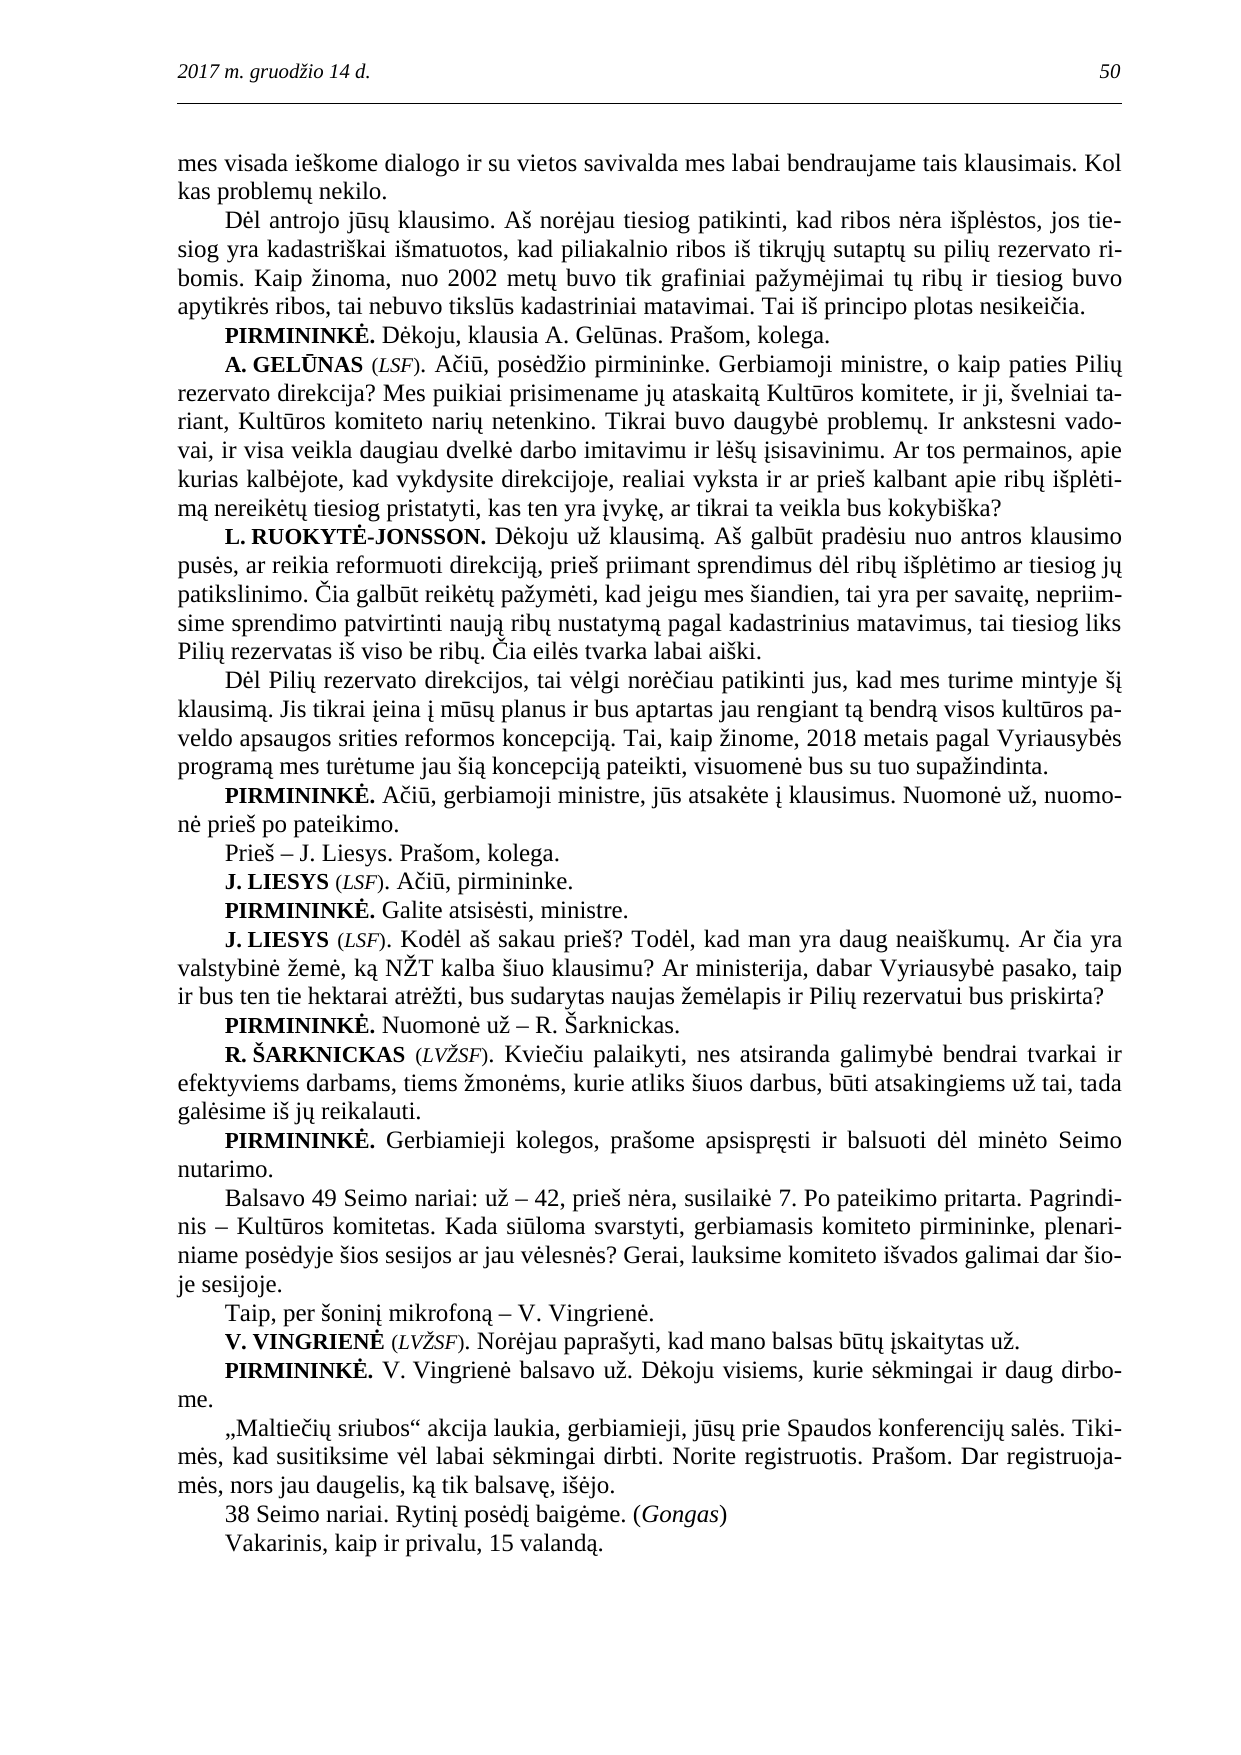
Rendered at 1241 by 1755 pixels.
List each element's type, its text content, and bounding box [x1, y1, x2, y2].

text 38 Sei­mo na­riai. Ry­ti­nį po­sė­dį bai­gė­me. (Gon­gas) [177, 1499, 1122, 1528]
text A. GELŪNAS (LSF). Ačiū, po­sė­džio pir­mi­nin­ke. Ger­bia­mo­ji mi­nist­re, o kaip pa­ties Pi­lių re­zer­va­to di­rek­ci­ja? Mes pui­kiai pri­si­me­na­me jų ata­skai­tą Kul­tū­ros ko­mi­te­te, ir ji, švel­niai ta­riant, Kul­tū­ros ko­mi­te­to na­rių ne­ten­ki­no. Tik­rai bu­vo dau­gy­bė pro­ble­mų. Ir anks­tes­ni va­do­vai, ir vi­sa veik­la dau­giau dvel­kė dar­bo imi­ta­vi­mu ir lė­šų įsi­sa­vi­ni­mu. Ar tos per­mai­nos, apie ku­rias kal­bė­jo­te, kad vyk­dy­si­te di­rek­ci­jo­je, re­a­liai vyks­ta ir ar prieš kal­bant apie ri­bų iš­plė­ti­mą ne­rei­kė­tų tie­siog pri­sta­ty­ti, kas ten yra įvy­kę, ar tik­rai ta veik­la bus ko­ky­biš­ka? [177, 349, 1122, 521]
text Dėl ant­ro­jo jū­sų klau­si­mo. Aš no­rė­jau tie­siog pa­ti­kin­ti, kad ri­bos nė­ra iš­plės­tos, jos tie­siog yra ka­dast­riš­kai iš­ma­tuo­tos, kad pi­lia­kal­nio ri­bos iš tik­rų­jų su­tap­tų su pi­lių re­zer­va­to ri­bo­mis. Kaip ži­no­ma, nuo 2002 me­tų bu­vo tik gra­fi­niai pa­žy­mė­ji­mai tų ri­bų ir tie­siog bu­vo apy­tik­rės ri­bos, tai ne­bu­vo tiks­lūs ka­dast­ri­niai ma­ta­vi­mai. Tai iš prin­ci­po plo­tas ne­si­kei­čia. [177, 205, 1122, 320]
text Va­ka­ri­nis, kaip ir pri­va­lu, 15 va­lan­dą. [177, 1528, 1122, 1556]
text „Mal­tie­čių sriu­bos“ ak­ci­ja lau­kia, ger­bia­mie­ji, jū­sų prie Spau­dos kon­fe­ren­ci­jų sa­lės. Ti­ki­mės, kad su­si­tik­si­me vėl la­bai sėk­min­gai dirb­ti. No­ri­te re­gist­ruo­tis. Pra­šom. Dar re­gist­ruo­ja­mės, nors jau dau­ge­lis, ką tik bal­sa­vę, iš­ėjo. [177, 1413, 1122, 1499]
text R. ŠARKNICKAS (LVŽSF). Kvie­čiu pa­lai­ky­ti, nes at­si­ran­da ga­li­my­bė ben­drai tvar­kai ir efek­ty­viems dar­bams, tiems žmo­nėms, ku­rie at­liks šiuos dar­bus, bū­ti at­sa­kin­giems už tai, ta­da ga­lė­si­me iš jų rei­ka­lau­ti. [177, 1039, 1122, 1125]
text mes vi­sa­da ieš­ko­me dia­lo­go ir su vie­tos sa­vi­val­da mes la­bai ben­drau­ja­me tais klau­si­mais. Kol kas pro­ble­mų ne­ki­lo. [177, 148, 1122, 205]
text Prieš – J. Lie­sys. Pra­šom, ko­le­ga. [177, 838, 1122, 866]
text V. VINGRIENĖ (LVŽSF). No­rė­jau pa­pra­šy­ti, kad ma­no bal­sas bū­tų įskai­ty­tas už. [177, 1326, 1122, 1355]
text PIRMININKĖ. Nuo­mo­nė už – R. Šar­knic­kas. [177, 1010, 1122, 1039]
text PIRMININKĖ. V. Ving­rie­nė bal­sa­vo už. Dė­ko­ju vi­siems, ku­rie sėk­min­gai ir daug dir­bo­me. [177, 1355, 1122, 1413]
text J. LIESYS (LSF). Ko­dėl aš sa­kau prieš? To­dėl, kad man yra daug ne­aiš­ku­mų. Ar čia yra vals­ty­bi­nė že­mė, ką NŽT kal­ba šiuo klau­si­mu? Ar mi­nis­te­ri­ja, da­bar Vy­riau­sy­bė pa­sa­ko, taip ir bus ten tie hek­ta­rai at­rėž­ti, bus su­da­ry­tas nau­jas že­mė­la­pis ir Pi­lių re­zer­va­tui bus pri­skir­ta? [177, 924, 1122, 1010]
text PIRMININKĖ. Dė­ko­ju, klau­sia A. Ge­lū­nas. Pra­šom, ko­le­ga. [177, 320, 1122, 349]
text Dėl Pi­lių re­zer­va­to di­rek­ci­jos, tai vėl­gi no­rė­čiau pa­ti­kin­ti jus, kad mes tu­ri­me min­ty­je šį klau­si­mą. Jis tik­rai įei­na į mū­sų pla­nus ir bus ap­tar­tas jau ren­giant tą ben­drą vi­sos kul­tū­ros pa­vel­do ap­sau­gos sri­ties re­for­mos kon­cep­ci­ją. Tai, kaip ži­no­me, 2018 me­tais pa­gal Vy­riau­sy­bės pro­gra­mą mes tu­rė­tu­me jau šią kon­cep­ci­ją pa­teik­ti, vi­suo­me­nė bus su tuo su­pa­žin­din­ta. [177, 665, 1122, 780]
text L. RUOKYTĖ-JONSSON. Dė­ko­ju už klau­si­mą. Aš gal­būt pra­dė­siu nuo ant­ros klau­si­mo pu­sės, ar rei­kia re­for­muo­ti di­rek­ci­ją, prieš pri­imant spren­di­mus dėl ri­bų iš­plė­ti­mo ar tie­siog jų pa­tiks­li­ni­mo. Čia gal­būt rei­kė­tų pa­žy­mė­ti, kad jei­gu mes šian­dien, tai yra per sa­vai­tę, ne­pri­im­si­me spren­di­mo pa­tvir­tin­ti nau­ją ri­bų nu­sta­ty­mą pa­gal ka­dast­ri­nius ma­ta­vi­mus, tai tie­siog liks Pi­lių re­zer­va­tas iš vi­so be ri­bų. Čia ei­lės tvar­ka la­bai aiš­ki. [177, 521, 1122, 665]
text Bal­sa­vo 49 Sei­mo na­riai: už – 42, prieš nė­ra, su­si­lai­kė 7. Po pa­tei­ki­mo pri­tar­ta. Pa­grin­di­nis – Kul­tū­ros ko­mi­te­tas. Ka­da siū­lo­ma svars­ty­ti, ger­bia­ma­sis ko­mi­te­to pir­mi­nin­ke, ple­na­ri­nia­me po­sė­dy­je šios se­si­jos ar jau vė­les­nės? Ge­rai, lauk­si­me ko­mi­te­to iš­va­dos ga­li­mai dar šio­je se­si­jo­je. [177, 1183, 1122, 1298]
text Taip, per šo­ni­nį mik­ro­fo­ną – V. Ving­rie­nė. [177, 1298, 1122, 1326]
text PIRMININKĖ. Ger­bia­mie­ji ko­le­gos, pra­šo­me ap­si­spręs­ti ir bal­suo­ti dėl mi­nė­to Sei­mo nu­ta­ri­mo. [177, 1125, 1122, 1183]
text J. LIESYS (LSF). Ačiū, pir­mi­nin­ke. [177, 866, 1122, 895]
text PIRMININKĖ. Ga­li­te at­si­sės­ti, mi­nist­re. [177, 895, 1122, 924]
text PIRMININKĖ. Ačiū, ger­bia­mo­ji mi­nist­re, jūs at­sa­kė­te į klau­si­mus. Nuo­mo­nė už, nuo­mo­nė prieš po pa­tei­ki­mo. [177, 780, 1122, 838]
